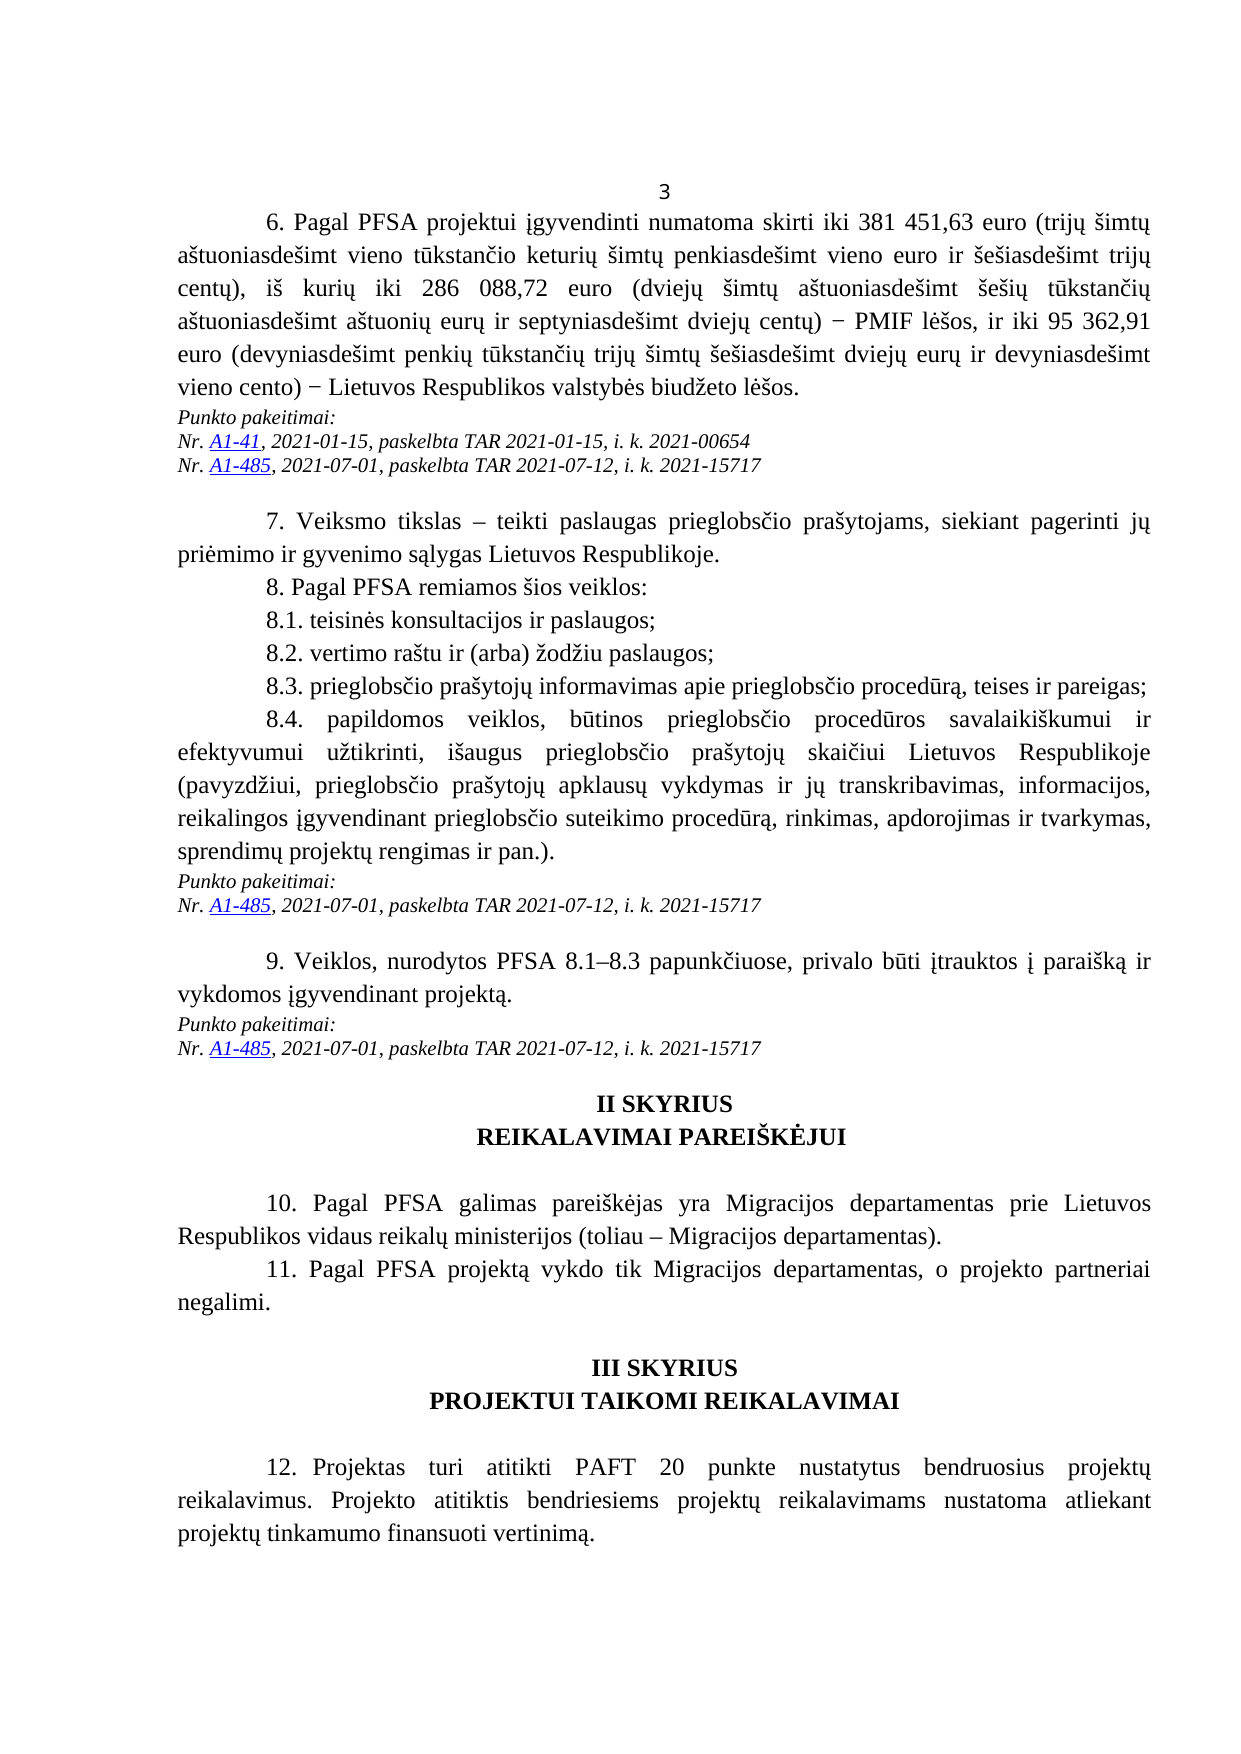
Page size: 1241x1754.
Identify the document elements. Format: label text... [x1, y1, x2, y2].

text REIKALAVIMAI PAREIŠKĖJUI [177, 1122, 1152, 1151]
text 9. Veiklos, nurodytos PFSA 8.1–8.3 papunkčiuose, privalo būti įtrauktos į paraišką ir vykdomos įgyvendinant projektą. [177, 946, 1152, 1008]
text Punkto pakeitimai: [177, 869, 1152, 893]
text 8.2. vertimo raštu ir (arba) žodžiu paslaugos; [177, 638, 1152, 667]
text 8.4. papildomos veiklos, būtinos prieglobsčio procedūros savalaikiškumui ir efektyvumui užtikrinti, išaugus prieglobsčio prašytojų skaičiui Lietuvos Respublikoje (pavyzdžiui, prieglobsčio prašytojų apklausų vykdymas ir jų transkribavimas, informacijos, reikalingos įgyvendinant prieglobsčio suteikimo procedūrą, rinkimas, apdorojimas ir tvarkymas, sprendimų projektų rengimas ir pan.). [177, 704, 1152, 865]
text 12. Projektas turi atitikti PAFT 20 punkte nustatytus bendruosius projektų reikalavimus. Projekto atitiktis bendriesiems projektų reikalavimams nustatoma atliekant projektų tinkamumo finansuoti vertinimą. [177, 1452, 1152, 1547]
text Punkto pakeitimai: [177, 405, 1152, 429]
text 8.1. teisinės konsultacijos ir paslaugos; [177, 605, 1152, 633]
text 11. Pagal PFSA projektą vykdo tik Migracijos departamentas, o projekto partneriai negalimi. [177, 1254, 1152, 1316]
text Nr. A1-485, 2021-07-01, paskelbta TAR 2021-07-12, i. k. 2021-15717 [177, 893, 1152, 917]
text III SKYRIUS [177, 1353, 1152, 1382]
text Nr. A1-41, 2021-01-15, paskelbta TAR 2021-01-15, i. k. 2021-00654 [177, 429, 1152, 453]
text 8.3. prieglobsčio prašytojų informavimas apie prieglobsčio procedūrą, teises ir pareigas; [177, 671, 1152, 699]
text Nr. A1-485, 2021-07-01, paskelbta TAR 2021-07-12, i. k. 2021-15717 [177, 1036, 1152, 1060]
text II SKYRIUS [177, 1089, 1152, 1117]
text 6. Pagal PFSA projektui įgyvendinti numatoma skirti iki 381 451,63 euro (trijų šimtų aštuoniasdešimt vieno tūkstančio keturių šimtų penkiasdešimt vieno euro ir šešiasdešimt trijų centų), iš kurių iki 286 088,72 euro (dviejų šimtų aštuoniasdešimt šešių tūkstančių aštuoniasdešimt aštuonių eurų ir septyniasdešimt dviejų centų) − PMIF lėšos, ir iki 95 362,91 euro (devyniasdešimt penkių tūkstančių trijų šimtų šešiasdešimt dviejų eurų ir devyniasdešimt vieno cento) − Lietuvos Respublikos valstybės biudžeto lėšos. [177, 207, 1152, 401]
text 10. Pagal PFSA galimas pareiškėjas yra Migracijos departamentas prie Lietuvos Respublikos vidaus reikalų ministerijos (toliau – Migracijos departamentas). [177, 1188, 1152, 1249]
text Punkto pakeitimai: [177, 1012, 1152, 1036]
text 8. Pagal PFSA remiamos šios veiklos: [177, 572, 1152, 601]
text 7. Veiksmo tikslas – teikti paslaugas prieglobsčio prašytojams, siekiant pagerinti jų priėmimo ir gyvenimo sąlygas Lietuvos Respublikoje. [177, 506, 1152, 567]
text PROJEKTUI TAIKOMI REIKALAVIMAI [177, 1386, 1152, 1415]
text Nr. A1-485, 2021-07-01, paskelbta TAR 2021-07-12, i. k. 2021-15717 [177, 453, 1152, 477]
